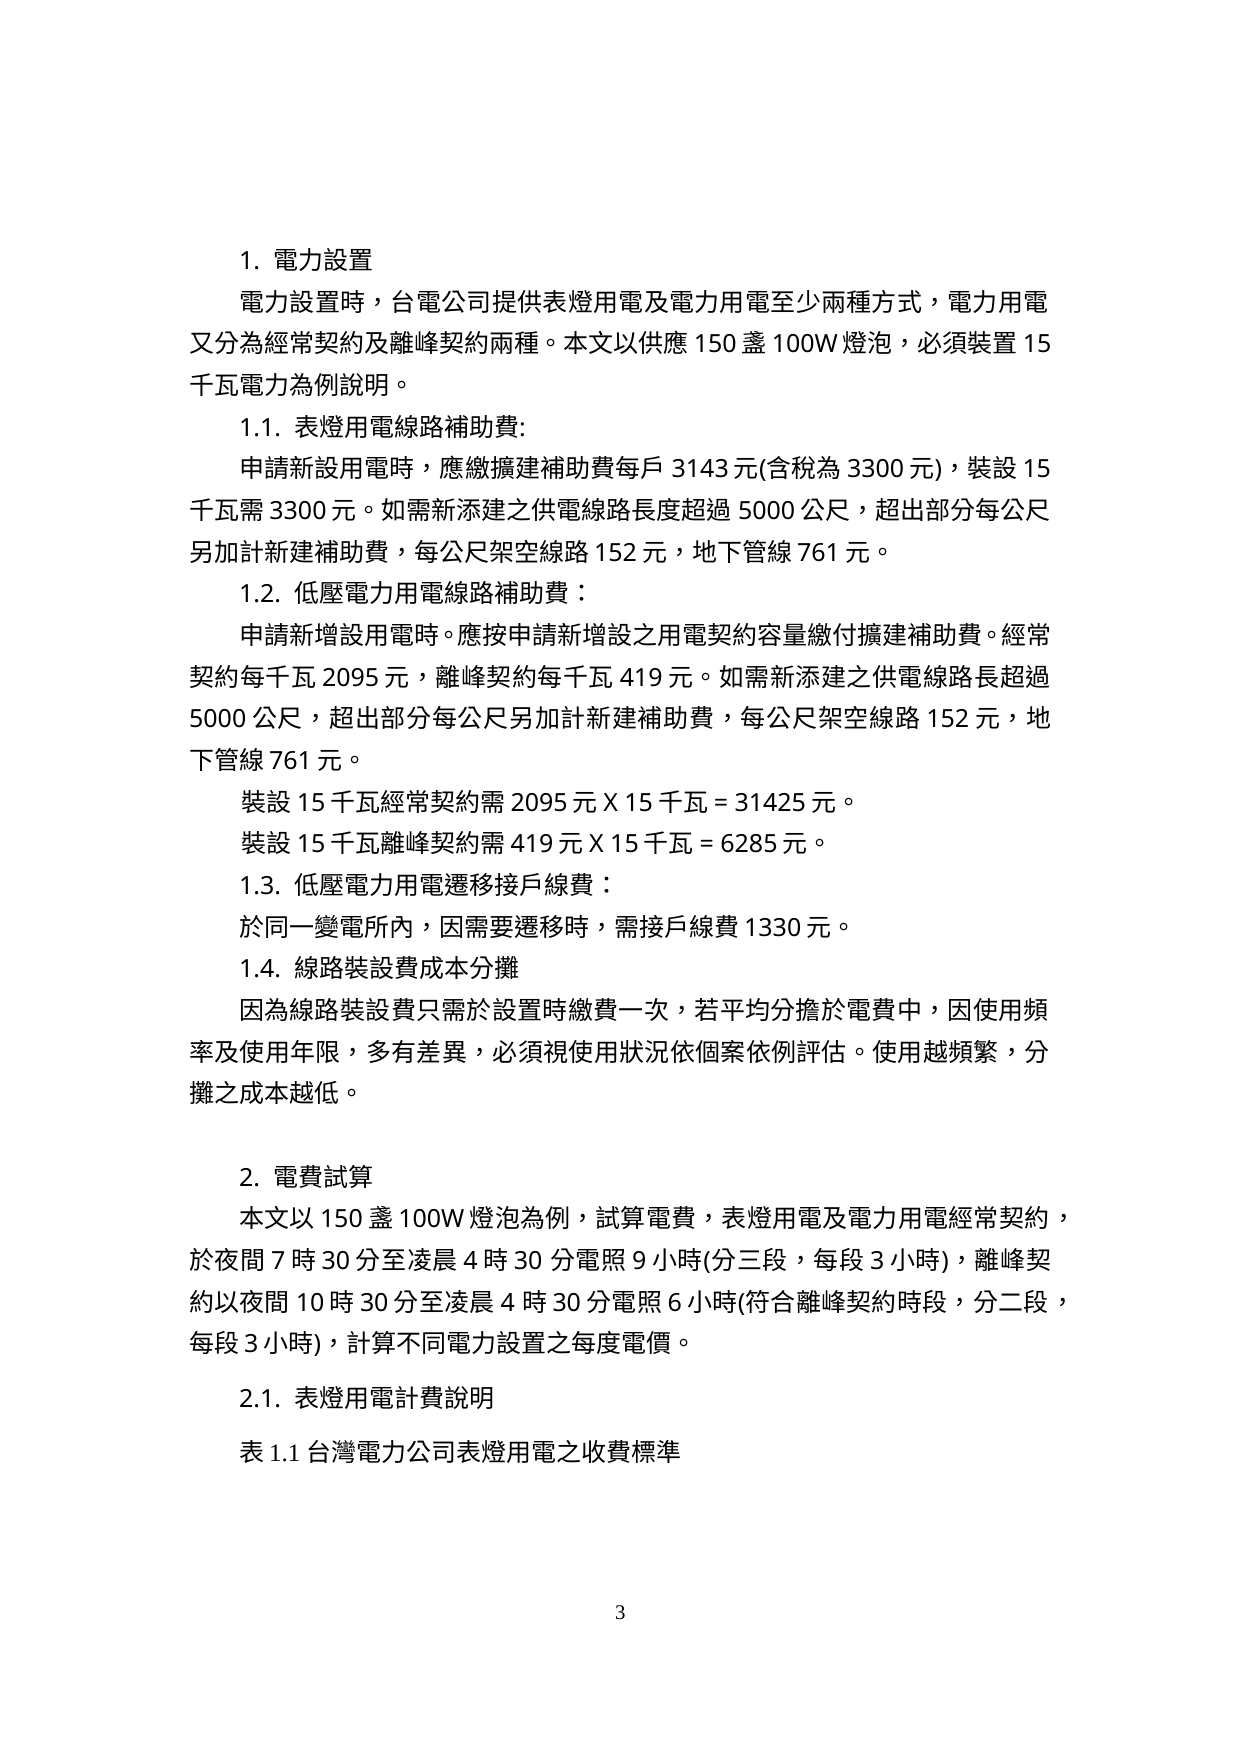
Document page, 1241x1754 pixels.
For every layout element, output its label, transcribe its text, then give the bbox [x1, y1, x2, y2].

text 申請新設用電時，應繳擴建補助費每戶3143元(含稅為3300元)，裝設15千瓦需3300元。如需新添建之供電線路長度超過5000公尺，超出部分每公尺另加計新建補助費，每公尺架空線路152元，地下管線761元。 [189, 444, 1051, 569]
text 1.1. 表燈用電線路補助費: [189, 403, 1051, 444]
text 2. 電費試算 [189, 1153, 1051, 1194]
text 本文以150盞100W燈泡為例，試算電費，表燈用電及電力用電經常契約，於夜間7時30分至凌晨4時30 分電照9小時(分三段，每段3小時)，離峰契約以夜間10時30分至凌晨4 時30分電照6小時(符合離峰契約時段，分二段，每段3小時)，計算不同電力設置之每度電價。 [189, 1194, 1051, 1361]
text 1.2. 低壓電力用電線路補助費： [189, 569, 1051, 611]
text 裝設15千瓦離峰契約需419元 X 15千瓦 = 6285元。 [189, 819, 1051, 861]
text 裝設15千瓦經常契約需2095元 X 15千瓦 = 31425元。 [189, 778, 1051, 819]
text 表1.1 台灣電力公司表燈用電之收費標準 [189, 1428, 1051, 1469]
text 電力設置時，台電公司提供表燈用電及電力用電至少兩種方式，電力用電又分為經常契約及離峰契約兩種。本文以供應150盞100W燈泡，必須裝置15千瓦電力為例說明。 [189, 278, 1051, 403]
text 1.4. 線路裝設費成本分攤 [189, 944, 1051, 986]
text 1.3. 低壓電力用電遷移接戶線費： [189, 861, 1051, 903]
text 因為線路裝設費只需於設置時繳費一次，若平均分擔於電費中，因使用頻率及使用年限，多有差異，必須視使用狀況依個案依例評估。使用越頻繁，分攤之成本越低。 [189, 986, 1051, 1111]
text 2.1. 表燈用電計費說明 [189, 1374, 1051, 1415]
text 申請新增設用電時。應按申請新增設之用電契約容量繳付擴建補助費。經常契約每千瓦2095元，離峰契約每千瓦419元。如需新添建之供電線路長超過5000公尺，超出部分每公尺另加計新建補助費，每公尺架空線路152元，地下管線761元。 [189, 611, 1051, 778]
text 1. 電力設置 [189, 236, 1051, 278]
text 於同一變電所內，因需要遷移時，需接戶線費1330元。 [189, 903, 1051, 944]
